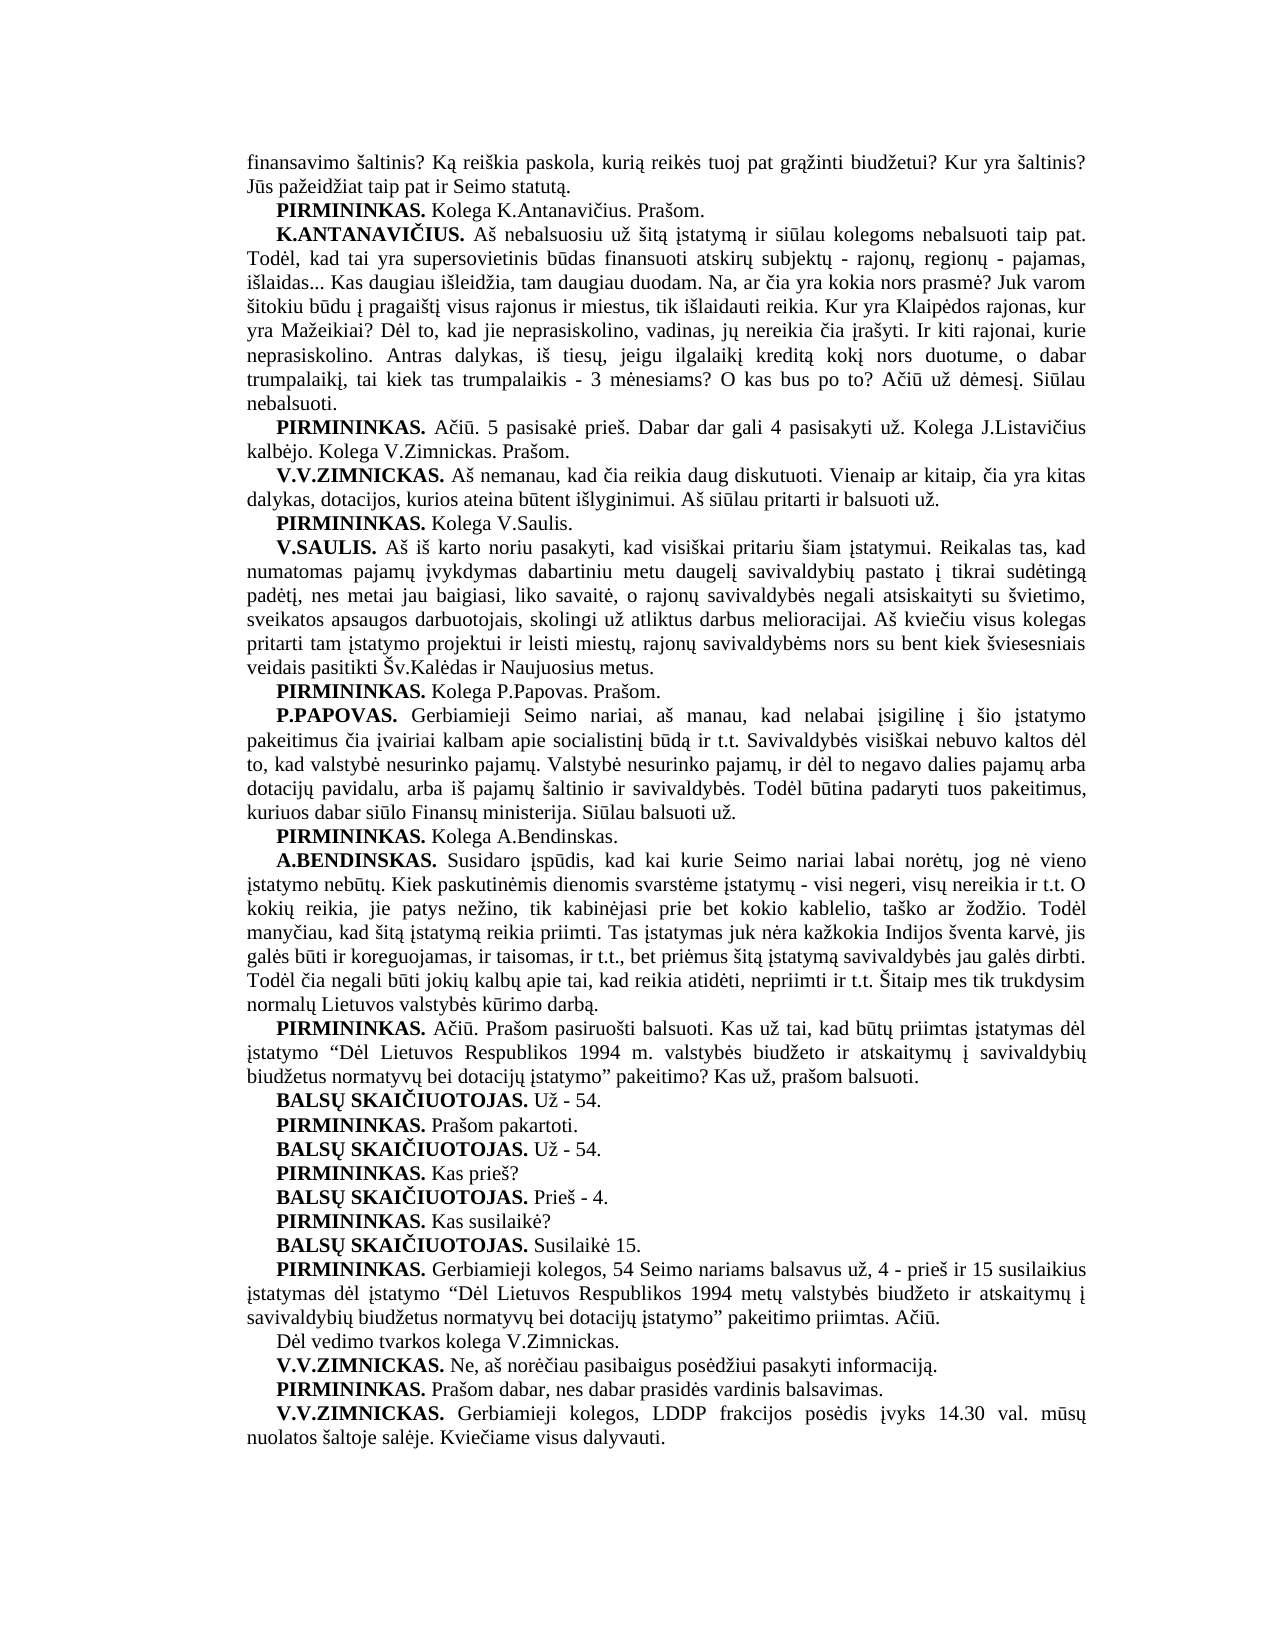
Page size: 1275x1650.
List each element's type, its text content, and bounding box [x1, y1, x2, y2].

text BALSŲ SKAIČIUOTOJAS. Prieš - 4. [247, 1185, 1087, 1209]
text P.PAPOVAS. Gerbiamieji Seimo nariai, aš manau, kad nelabai įsigilinę į šio įstatymo pakeitimus čia įvairiai kalbam apie socialistinį būdą ir t.t. Savivaldybės visiškai nebuvo kaltos dėl to, kad valstybė nesurinko pajamų. Valstybė nesurinko pajamų, ir dėl to negavo dalies pajamų arba dotacijų pavidalu, arba iš pajamų šaltinio ir savivaldybės. Todėl būtina padaryti tuos pakeitimus, kuriuos dabar siūlo Finansų ministerija. Siūlau balsuoti už. [247, 703, 1087, 824]
text PIRMININKAS. Kas prieš? [247, 1161, 1087, 1185]
text V.V.ZIMNICKAS. Ne, aš norėčiau pasibaigus posėdžiui pasakyti informaciją. [247, 1353, 1087, 1377]
text PIRMININKAS. Kas susilaikė? [247, 1209, 1087, 1233]
text V.V.ZIMNICKAS. Aš nemanau, kad čia reikia daug diskutuoti. Vienaip ar kitaip, čia yra kitas dalykas, dotacijos, kurios ateina būtent išlyginimui. Aš siūlau pritarti ir balsuoti už. [247, 463, 1087, 511]
text finansavimo šaltinis? Ką reiškia paskola, kurią reikės tuoj pat grąžinti biudžetui? Kur yra šaltinis? Jūs pažeidžiat taip pat ir Seimo statutą. [247, 150, 1087, 198]
text K.ANTANAVIČIUS. Aš nebalsuosiu už šitą įstatymą ir siūlau kolegoms nebalsuoti taip pat. Todėl, kad tai yra supersovietinis būdas finansuoti atskirų subjektų - rajonų, regionų - pajamas, išlaidas... Kas daugiau išleidžia, tam daugiau duodam. Na, ar čia yra kokia nors prasmė? Juk varom šitokiu būdu į pragaištį visus rajonus ir miestus, tik išlaidauti reikia. Kur yra Klaipėdos rajonas, kur yra Mažeikiai? Dėl to, kad jie neprasiskolino, vadinas, jų nereikia čia įrašyti. Ir kiti rajonai, kurie neprasiskolino. Antras dalykas, iš tiesų, jeigu ilgalaikį kreditą kokį nors duotume, o dabar trumpalaikį, tai kiek tas trumpalaikis - 3 mėnesiams? O kas bus po to? Ačiū už dėmesį. Siūlau nebalsuoti. [247, 222, 1087, 415]
text PIRMININKAS. Prašom dabar, nes dabar prasidės vardinis balsavimas. [247, 1377, 1087, 1401]
text PIRMININKAS. Gerbiamieji kolegos, 54 Seimo nariams balsavus už, 4 - prieš ir 15 susilaikius įstatymas dėl įstatymo “Dėl Lietuvos Respublikos 1994 metų valstybės biudžeto ir atskaitymų į savivaldybių biudžetus normatyvų bei dotacijų įstatymo” pakeitimo priimtas. Ačiū. [247, 1257, 1087, 1329]
text BALSŲ SKAIČIUOTOJAS. Už - 54. [247, 1088, 1087, 1112]
text PIRMININKAS. Kolega K.Antanavičius. Prašom. [247, 198, 1087, 222]
text BALSŲ SKAIČIUOTOJAS. Susilaikė 15. [247, 1233, 1087, 1257]
text BALSŲ SKAIČIUOTOJAS. Už - 54. [247, 1137, 1087, 1161]
text V.SAULIS. Aš iš karto noriu pasakyti, kad visiškai pritariu šiam įstatymui. Reikalas tas, kad numatomas pajamų įvykdymas dabartiniu metu daugelį savivaldybių pastato į tikrai sudėtingą padėtį, nes metai jau baigiasi, liko savaitė, o rajonų savivaldybės negali atsiskaityti su švietimo, sveikatos apsaugos darbuotojais, skolingi už atliktus darbus melioracijai. Aš kviečiu visus kolegas pritarti tam įstatymo projektui ir leisti miestų, rajonų savivaldybėms nors su bent kiek šviesesniais veidais pasitikti Šv.Kalėdas ir Naujuosius metus. [247, 535, 1087, 679]
text PIRMININKAS. Kolega P.Papovas. Prašom. [247, 679, 1087, 703]
text V.V.ZIMNICKAS. Gerbiamieji kolegos, LDDP frakcijos posėdis įvyks 14.30 val. mūsų nuolatos šaltoje salėje. Kviečiame visus dalyvauti. [247, 1401, 1087, 1449]
text PIRMININKAS. Kolega V.Saulis. [247, 511, 1087, 535]
text A.BENDINSKAS. Susidaro įspūdis, kad kai kurie Seimo nariai labai norėtų, jog nė vieno įstatymo nebūtų. Kiek paskutinėmis dienomis svarstėme įstatymų - visi negeri, visų nereikia ir t.t. O kokių reikia, jie patys nežino, tik kabinėjasi prie bet kokio kablelio, taško ar žodžio. Todėl manyčiau, kad šitą įstatymą reikia priimti. Tas įstatymas juk nėra kažkokia Indijos šventa karvė, jis galės būti ir koreguojamas, ir taisomas, ir t.t., bet priėmus šitą įstatymą savivaldybės jau galės dirbti. Todėl čia negali būti jokių kalbų apie tai, kad reikia atidėti, nepriimti ir t.t. Šitaip mes tik trukdysim normalų Lietuvos valstybės kūrimo darbą. [247, 848, 1087, 1016]
text Dėl vedimo tvarkos kolega V.Zimnickas. [247, 1329, 1087, 1353]
text PIRMININKAS. Ačiū. 5 pasisakė prieš. Dabar dar gali 4 pasisakyti už. Kolega J.Listavičius kalbėjo. Kolega V.Zimnickas. Prašom. [247, 415, 1087, 463]
text PIRMININKAS. Kolega A.Bendinskas. [247, 824, 1087, 848]
text PIRMININKAS. Prašom pakartoti. [247, 1112, 1087, 1137]
text PIRMININKAS. Ačiū. Prašom pasiruošti balsuoti. Kas už tai, kad būtų priimtas įstatymas dėl įstatymo “Dėl Lietuvos Respublikos 1994 m. valstybės biudžeto ir atskaitymų į savivaldybių biudžetus normatyvų bei dotacijų įstatymo” pakeitimo? Kas už, prašom balsuoti. [247, 1016, 1087, 1088]
